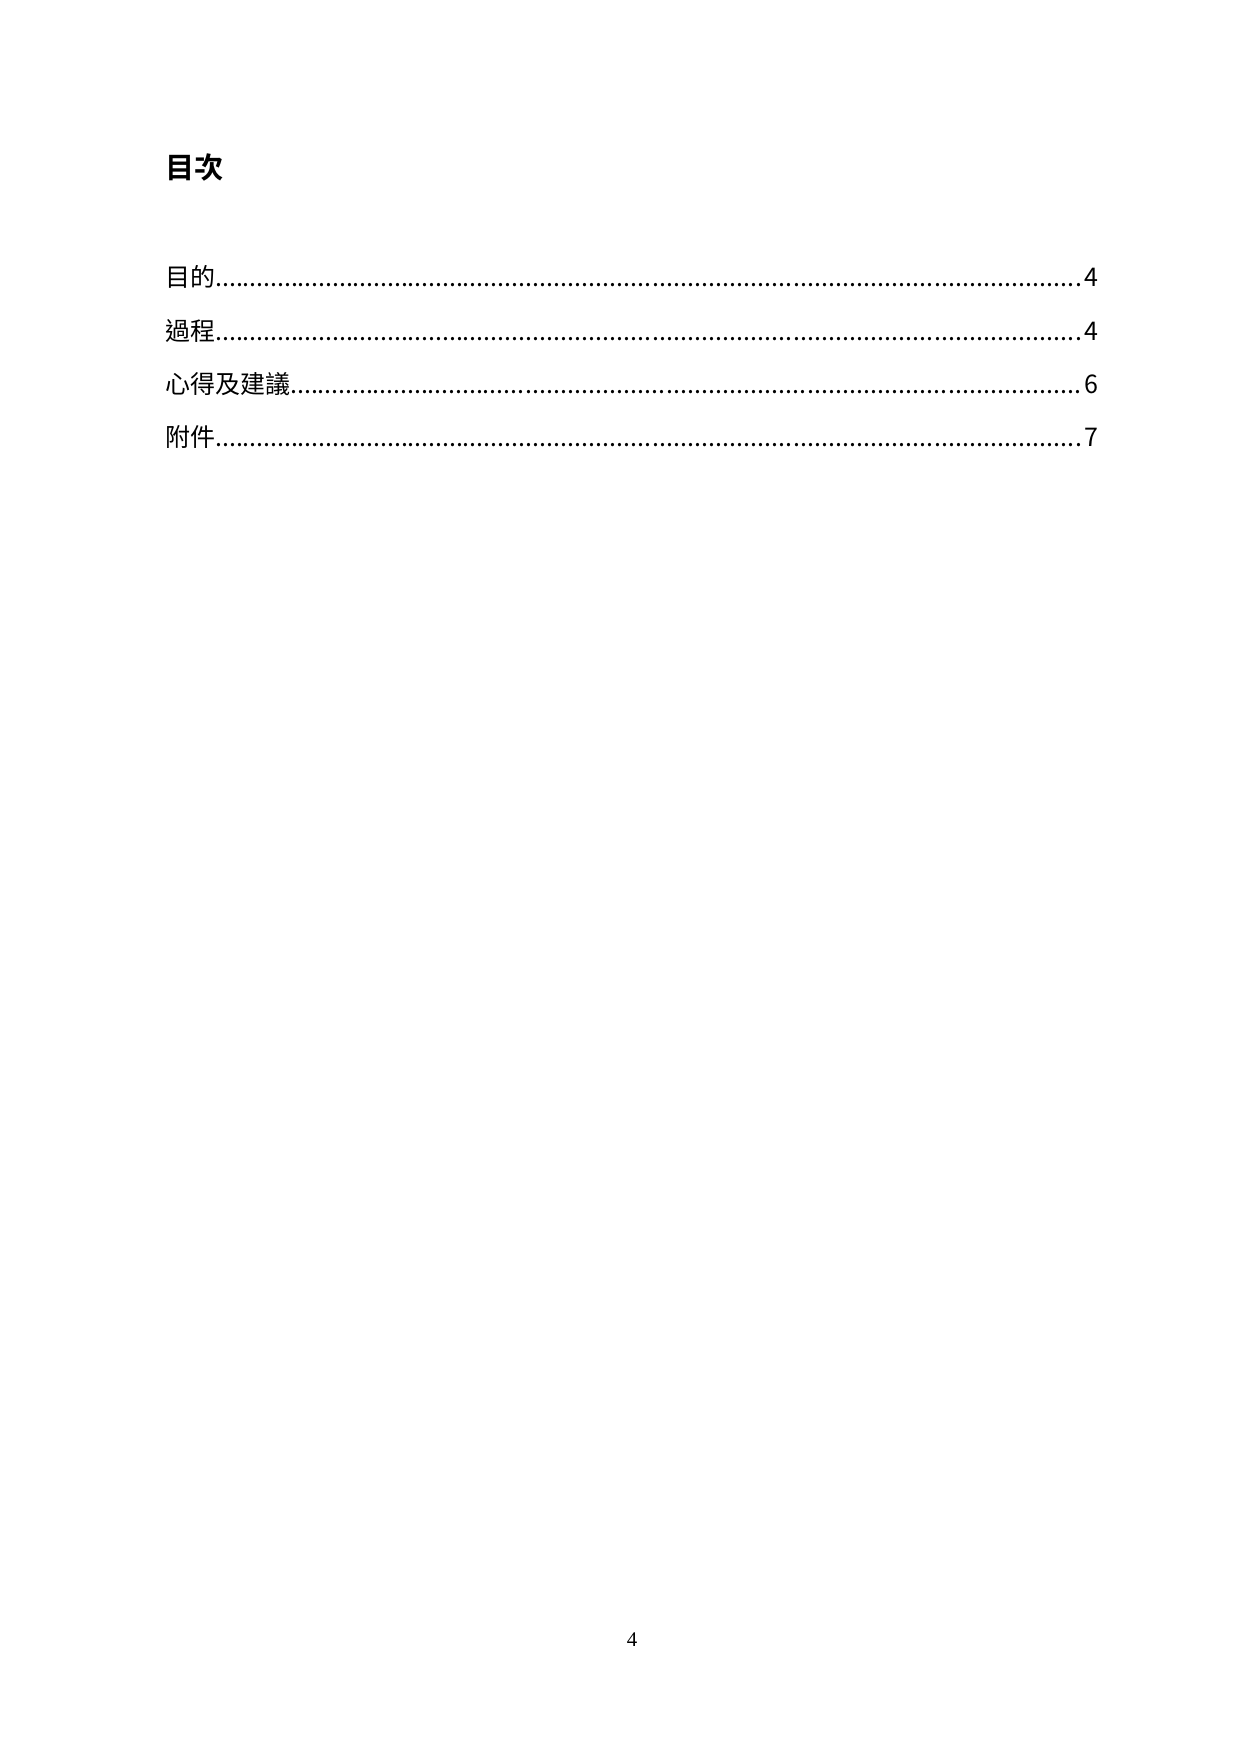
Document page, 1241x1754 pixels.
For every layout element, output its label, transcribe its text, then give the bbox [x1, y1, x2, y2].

text 過程 4 [165, 310, 1098, 348]
text 心得及建議 6 [165, 364, 1098, 401]
text 目次 [165, 128, 1098, 203]
text 目的 4 [165, 257, 1098, 294]
text 附件 7 [165, 417, 1098, 454]
